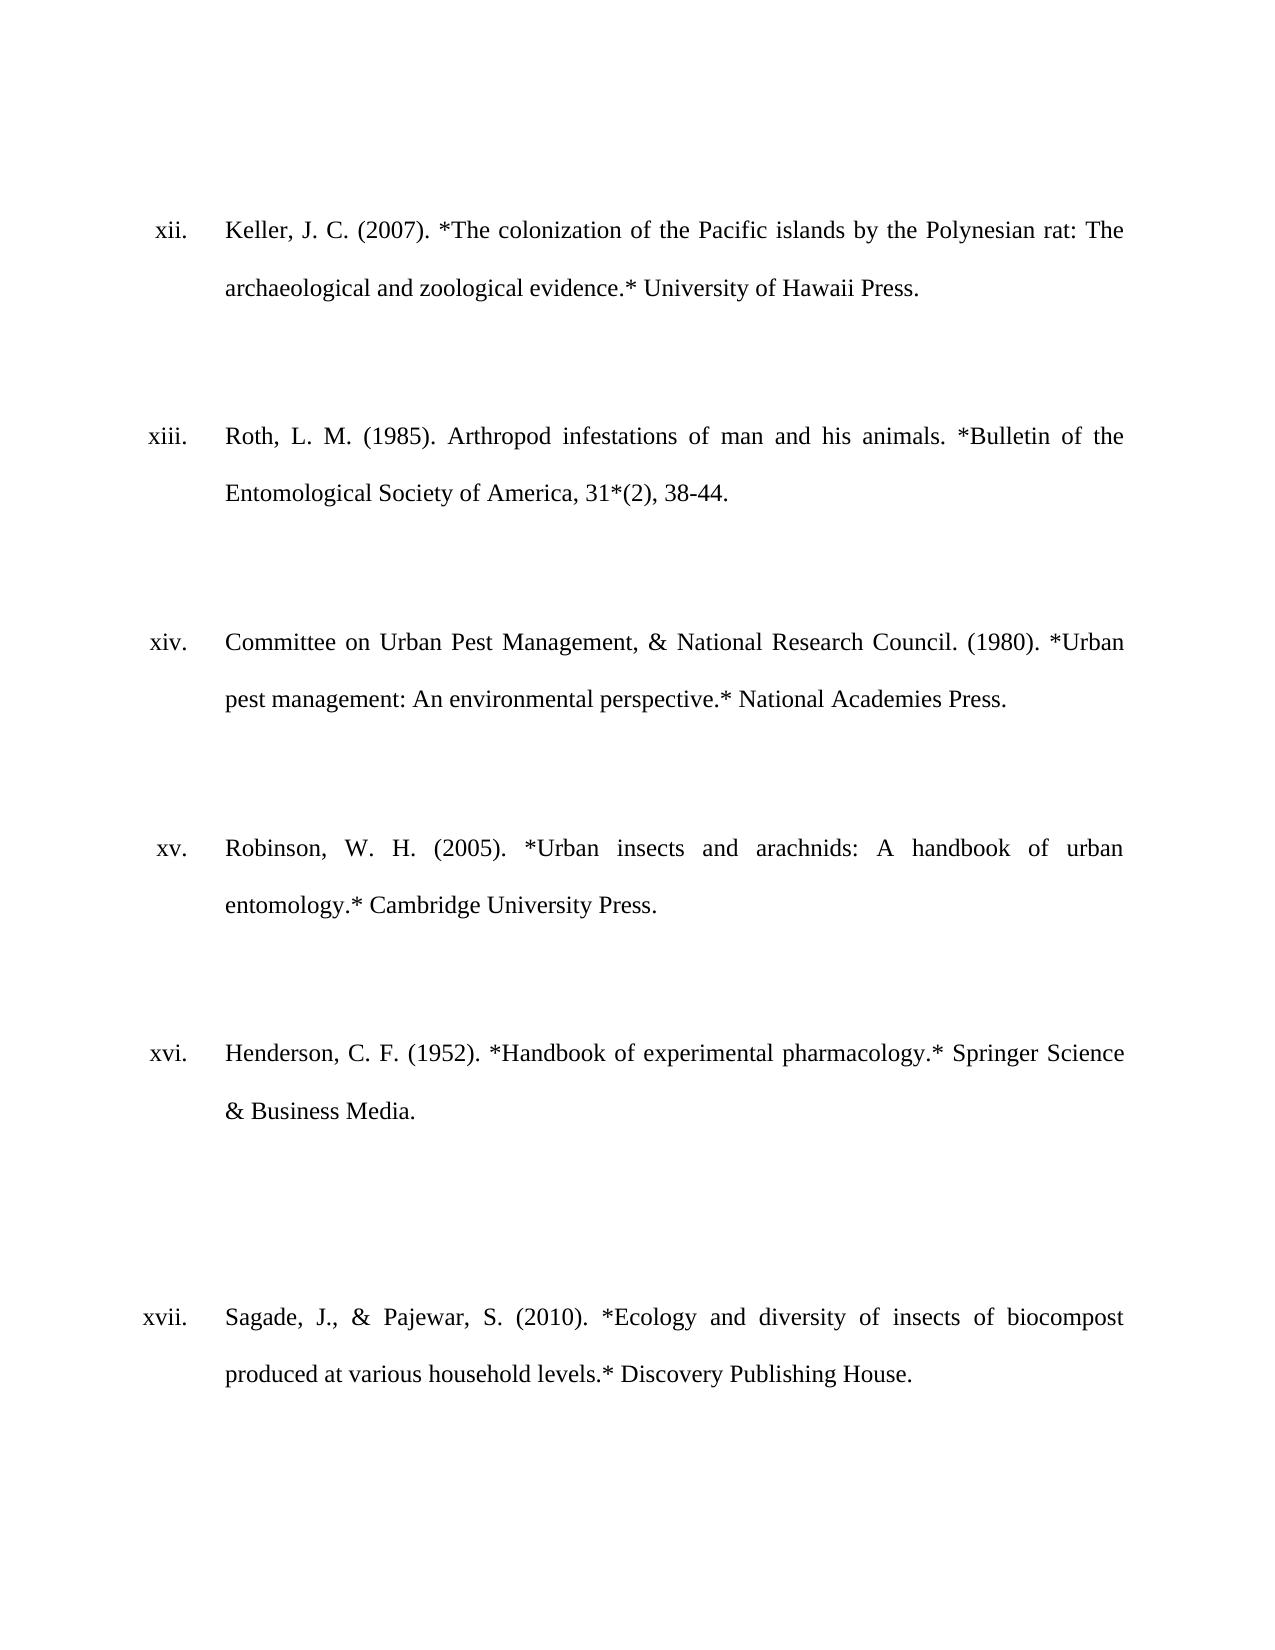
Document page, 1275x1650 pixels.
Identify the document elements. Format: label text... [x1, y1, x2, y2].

list Henderson, C. F. (1952). *Handbook of experimental pharmacology.* Springer Science & Business Media. [187, 1038, 1125, 1125]
list Committee on Urban Pest Management, & National Research Council. (1980). *Urban pest management: An environmental perspective.* National Academies Press. [187, 627, 1125, 713]
list Roth, L. M. (1985). Arthropod infestations of man and his animals. *Bulletin of the Entomological Society of America, 31*(2), 38-44. [187, 421, 1125, 507]
list Robinson, W. H. (2005). *Urban insects and arachnids: A handbook of urban entomology.* Cambridge University Press. [187, 833, 1125, 919]
list Keller, J. C. (2007). *The colonization of the Pacific islands by the Polynesian rat: The archaeological and zoological evidence.* University of Hawaii Press. [187, 215, 1125, 301]
list Sagade, J., & Pajewar, S. (2010). *Ecology and diversity of insects of biocompost produced at various household levels.* Discovery Publishing House. [187, 1302, 1125, 1388]
